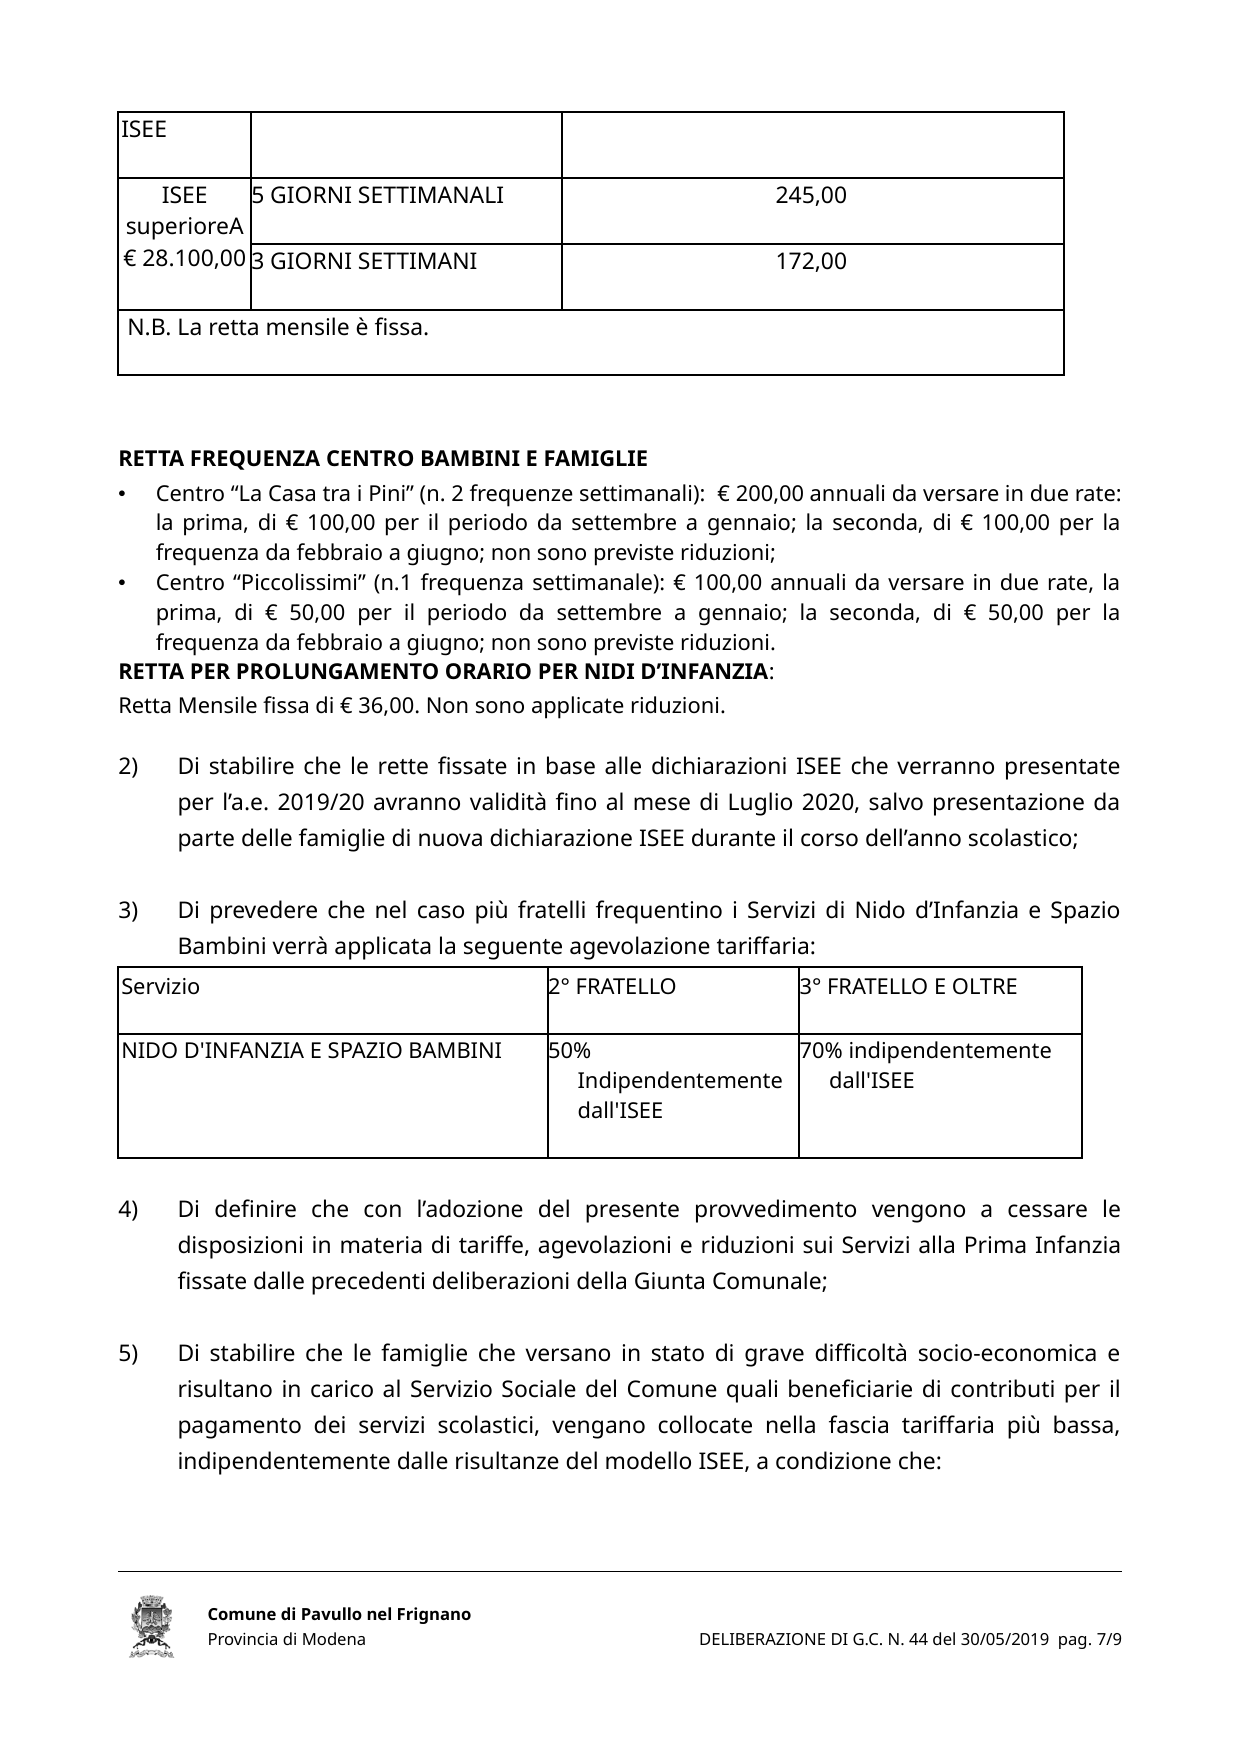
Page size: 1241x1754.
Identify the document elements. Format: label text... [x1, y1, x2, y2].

table_cell 70% indipendentemente dall'ISEE [800, 1035, 1081, 1157]
table_cell 5 GIORNI SETTIMANALI [252, 179, 561, 243]
list Centro “La Casa tra i Pini” (n. 2 frequenze settimanali): € 200,00 annuali da versare in due rate: la prima, di € 100,00 per il periodo da settembre a gennaio; la seconda, di € 100,00 per la frequenza da febbraio a giugno; non sono previste riduzioni; [118, 478, 1122, 567]
list Di stabilire che le rette fissate in base alle dichiarazioni ISEE che verranno presentate per l’a.e. 2019/20 avranno validità fino al mese di Luglio 2020, salvo presentazione da parte delle famiglie di nuova dichiarazione ISEE durante il corso dell’anno scolastico; [118, 750, 1122, 853]
table_cell N.B. La retta mensile è fissa. [119, 311, 502, 374]
text RETTA FREQUENZA CENTRO BAMBINI E FAMIGLIE [118, 443, 1122, 473]
table_cell [563, 113, 1063, 177]
table_cell [562, 376, 857, 407]
table_cell 172,00 [563, 245, 1063, 308]
table_cell [251, 376, 502, 407]
list Centro “Piccolissimi” (n.1 frequenza settimanale): € 100,00 annuali da versare in due rate, la prima, di € 50,00 per il periodo da settembre a gennaio; la seconda, di € 50,00 per la frequenza da febbraio a giugno; non sono previste riduzioni. [118, 567, 1122, 656]
list Di definire che con l’adozione del presente provvedimento vengono a cessare le disposizioni in materia di tariffe, agevolazioni e riduzioni sui Servizi alla Prima Infanzia fissate dalle precedenti deliberazioni della Giunta Comunale; [118, 1193, 1122, 1296]
table_header 3° FRATELLO E OLTRE [800, 968, 1081, 1033]
table_cell 50% Indipendentemente dall'ISEE [549, 1035, 798, 1157]
table_cell [252, 113, 561, 177]
text Retta Mensile fissa di € 36,00. Non sono applicate riduzioni. [118, 691, 1122, 720]
list Di stabilire che le famiglie che versano in stato di grave difficoltà socio-economica e risultano in carico al Servizio Sociale del Comune quali beneficiarie di contributi per il pagamento dei servizi scolastici, vengano collocate nella fascia tariffaria più bassa, indipendentemente dalle risultanze del modello ISEE, a condizione che: [118, 1337, 1122, 1476]
picture [120, 1592, 183, 1665]
table_header Servizio [119, 968, 547, 1033]
text RETTA PER PROLUNGAMENTO ORARIO PER NIDI D’INFANZIA: [118, 656, 1122, 686]
list Di prevedere che nel caso più fratelli frequentino i Servizi di Nido d’Infanzia e Spazio Bambini verrà applicata la seguente agevolazione tariffaria: [118, 894, 1122, 961]
table_cell [857, 376, 1063, 407]
table_cell 245,00 [563, 179, 1063, 243]
table_cell NIDO D'INFANZIA E SPAZIO BAMBINI [119, 1035, 547, 1157]
table_header 2° FRATELLO [549, 968, 798, 1033]
table_cell ISEE superioreA € 28.100,00 [119, 179, 250, 308]
table_cell 3 GIORNI SETTIMANI [252, 245, 561, 308]
table_cell [503, 376, 562, 407]
table_cell [118, 376, 251, 407]
table_cell ISEE [119, 113, 250, 177]
table_cell [503, 311, 1063, 374]
